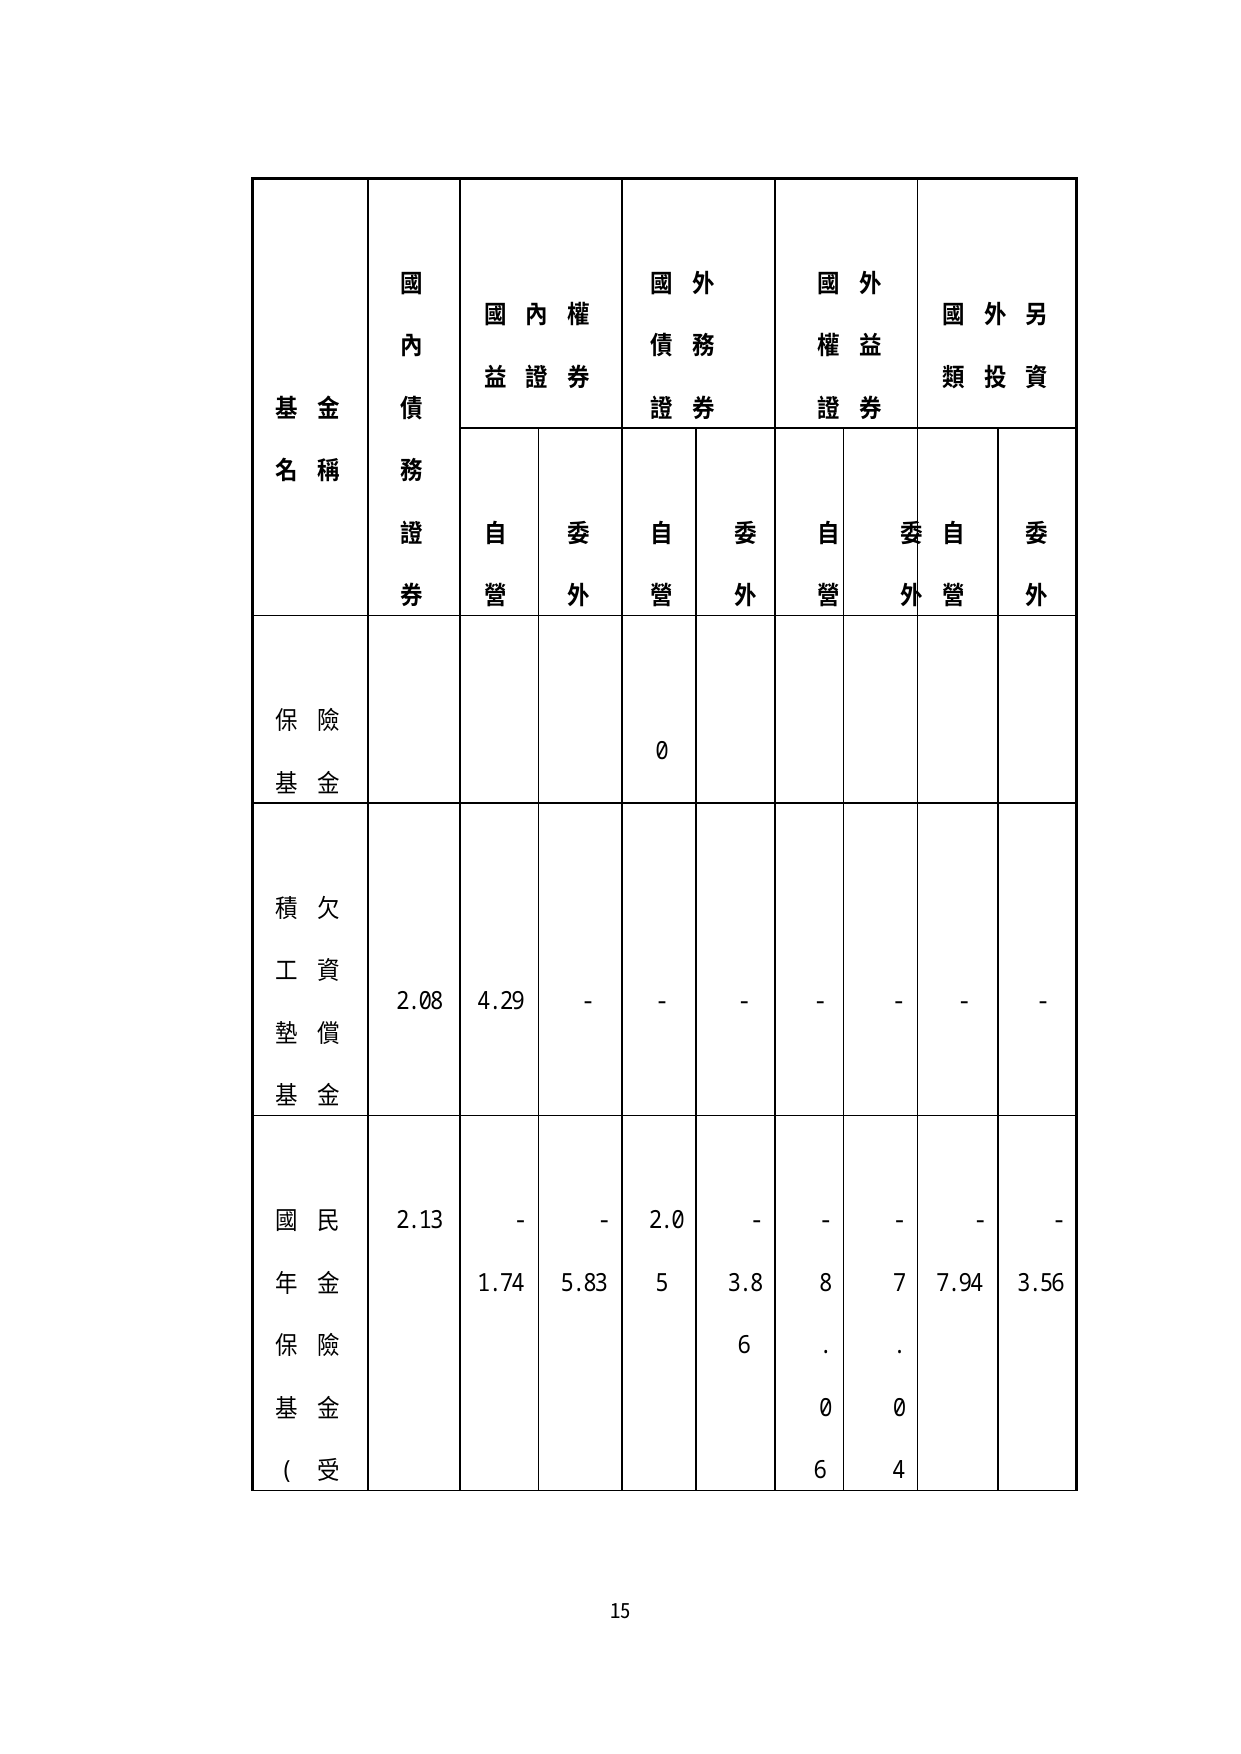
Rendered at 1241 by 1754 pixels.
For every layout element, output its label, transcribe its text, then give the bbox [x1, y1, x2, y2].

table_header 基金名稱 [254, 180, 367, 615]
table_cell 委外 [539, 429, 621, 615]
table_cell - [461, 616, 538, 802]
table_cell -5.83 [539, 1116, 621, 1490]
table_cell 自營 [776, 429, 843, 615]
table_cell - [999, 616, 1075, 802]
table_cell 2.13 [369, 1116, 459, 1490]
table_cell - [539, 616, 621, 802]
table_header 國外債務證券 [623, 180, 774, 427]
table_cell - [623, 804, 695, 1115]
table_cell - [539, 804, 621, 1115]
table_cell 0 [623, 616, 695, 802]
table_cell - [918, 804, 997, 1115]
table_cell -3.86 [697, 1116, 774, 1490]
table_cell [369, 616, 459, 802]
table_cell 4.29 [461, 804, 538, 1115]
table_cell -8.06 [776, 1116, 843, 1490]
table_header 國外權益證券 [776, 180, 917, 427]
table_cell 積欠工資墊償基金 [254, 804, 367, 1115]
table_cell - [844, 616, 917, 802]
table_header 國內債務證券 [369, 180, 459, 615]
table_cell - [697, 616, 774, 802]
table_header 國內權益證券 [461, 180, 621, 427]
table_cell -7.04 [844, 1116, 917, 1490]
table_header 國外另類投資 [918, 180, 1075, 427]
table_cell 自營 [623, 429, 695, 615]
table_cell 自營 [461, 429, 538, 615]
table_cell 委外 [844, 429, 917, 615]
table_cell -1.74 [461, 1116, 538, 1490]
table_cell - [697, 804, 774, 1115]
table_cell - [776, 804, 843, 1115]
table_cell 委外 [697, 429, 774, 615]
table_cell - [776, 616, 843, 802]
table_cell 國民年金保險基金(受 [254, 1116, 367, 1490]
table_cell - [844, 804, 917, 1115]
table_cell -7.94 [918, 1116, 997, 1490]
table_cell -3.56 [999, 1116, 1075, 1490]
table_cell - [918, 616, 997, 802]
table_cell 委外 [999, 429, 1075, 615]
table_cell 2.05 [623, 1116, 695, 1490]
table_cell 2.08 [369, 804, 459, 1115]
table_cell - [999, 804, 1075, 1115]
table_cell 保險基金 [254, 616, 367, 802]
table_cell 自營 [918, 429, 997, 615]
